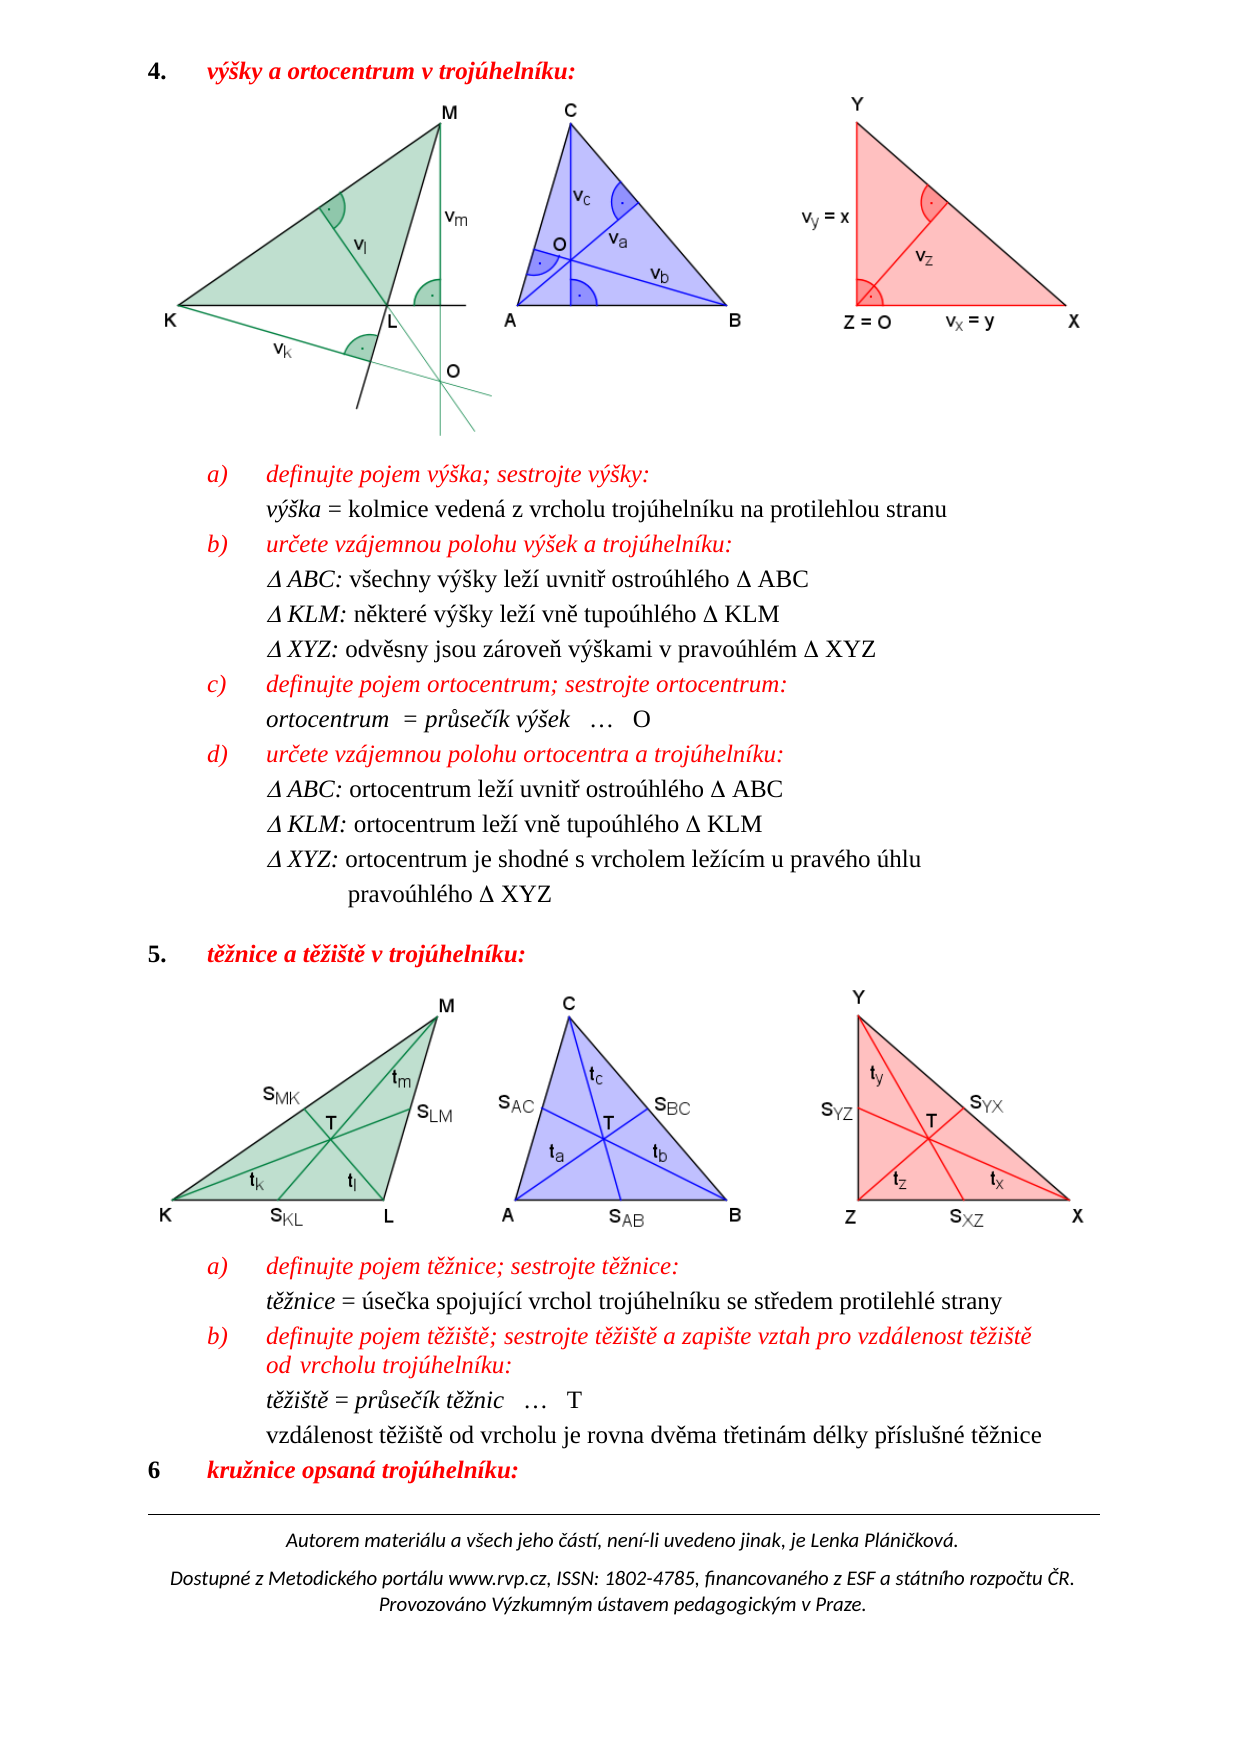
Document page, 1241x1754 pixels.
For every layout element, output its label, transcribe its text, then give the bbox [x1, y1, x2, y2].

text  XYZ: odvěsny jsou zároveň výškami v pravoúhlém  XYZ [148, 634, 1100, 663]
picture [162, 93, 1085, 439]
list definujte pojem výška; sestrojte výšky: [207, 459, 1100, 488]
text  XYZ: ortocentrum je shodné s vrcholem ležícím u pravého úhlu [148, 844, 1100, 873]
list určete vzájemnou polohu výšek a trojúhelníku: [207, 529, 1100, 558]
list definujte pojem těžnice; sestrojte těžnice: [207, 1251, 1100, 1280]
text  KLM: ortocentrum leží vně tupoúhlého  KLM [148, 809, 1100, 838]
text  ABC: ortocentrum leží uvnitř ostroúhlého  ABC [148, 774, 1100, 803]
text výška = kolmice vedená z vrcholu trojúhelníku na protilehlou stranu [148, 494, 1100, 523]
text ortocentrum = průsečík výšek … O [266, 704, 1100, 733]
text pravoúhlého  XYZ [148, 879, 1100, 908]
list výšky a ortocentrum v trojúhelníku: [148, 56, 1100, 85]
list určete vzájemnou polohu ortocentra a trojúhelníku: [207, 739, 1100, 768]
list kružnice opsaná trojúhelníku: [148, 1455, 1100, 1484]
text  ABC: všechny výšky leží uvnitř ostroúhlého  ABC [148, 564, 1100, 593]
text těžiště = průsečík těžnic … T [266, 1385, 1100, 1414]
picture [156, 985, 1092, 1231]
text těžnice = úsečka spojující vrchol trojúhelníku se středem protilehlé strany [266, 1286, 1100, 1315]
list definujte pojem těžiště; sestrojte těžiště a zapište vztah pro vzdálenost těžiště od vrcholu trojúhelníku: [207, 1321, 1100, 1379]
list definujte pojem ortocentrum; sestrojte ortocentrum: [207, 669, 1100, 698]
text  KLM: některé výšky leží vně tupoúhlého  KLM [148, 599, 1100, 628]
text vzdálenost těžiště od vrcholu je rovna dvěma třetinám délky příslušné těžnice [148, 1420, 1100, 1449]
list těžnice a těžiště v trojúhelníku: [148, 939, 1100, 968]
